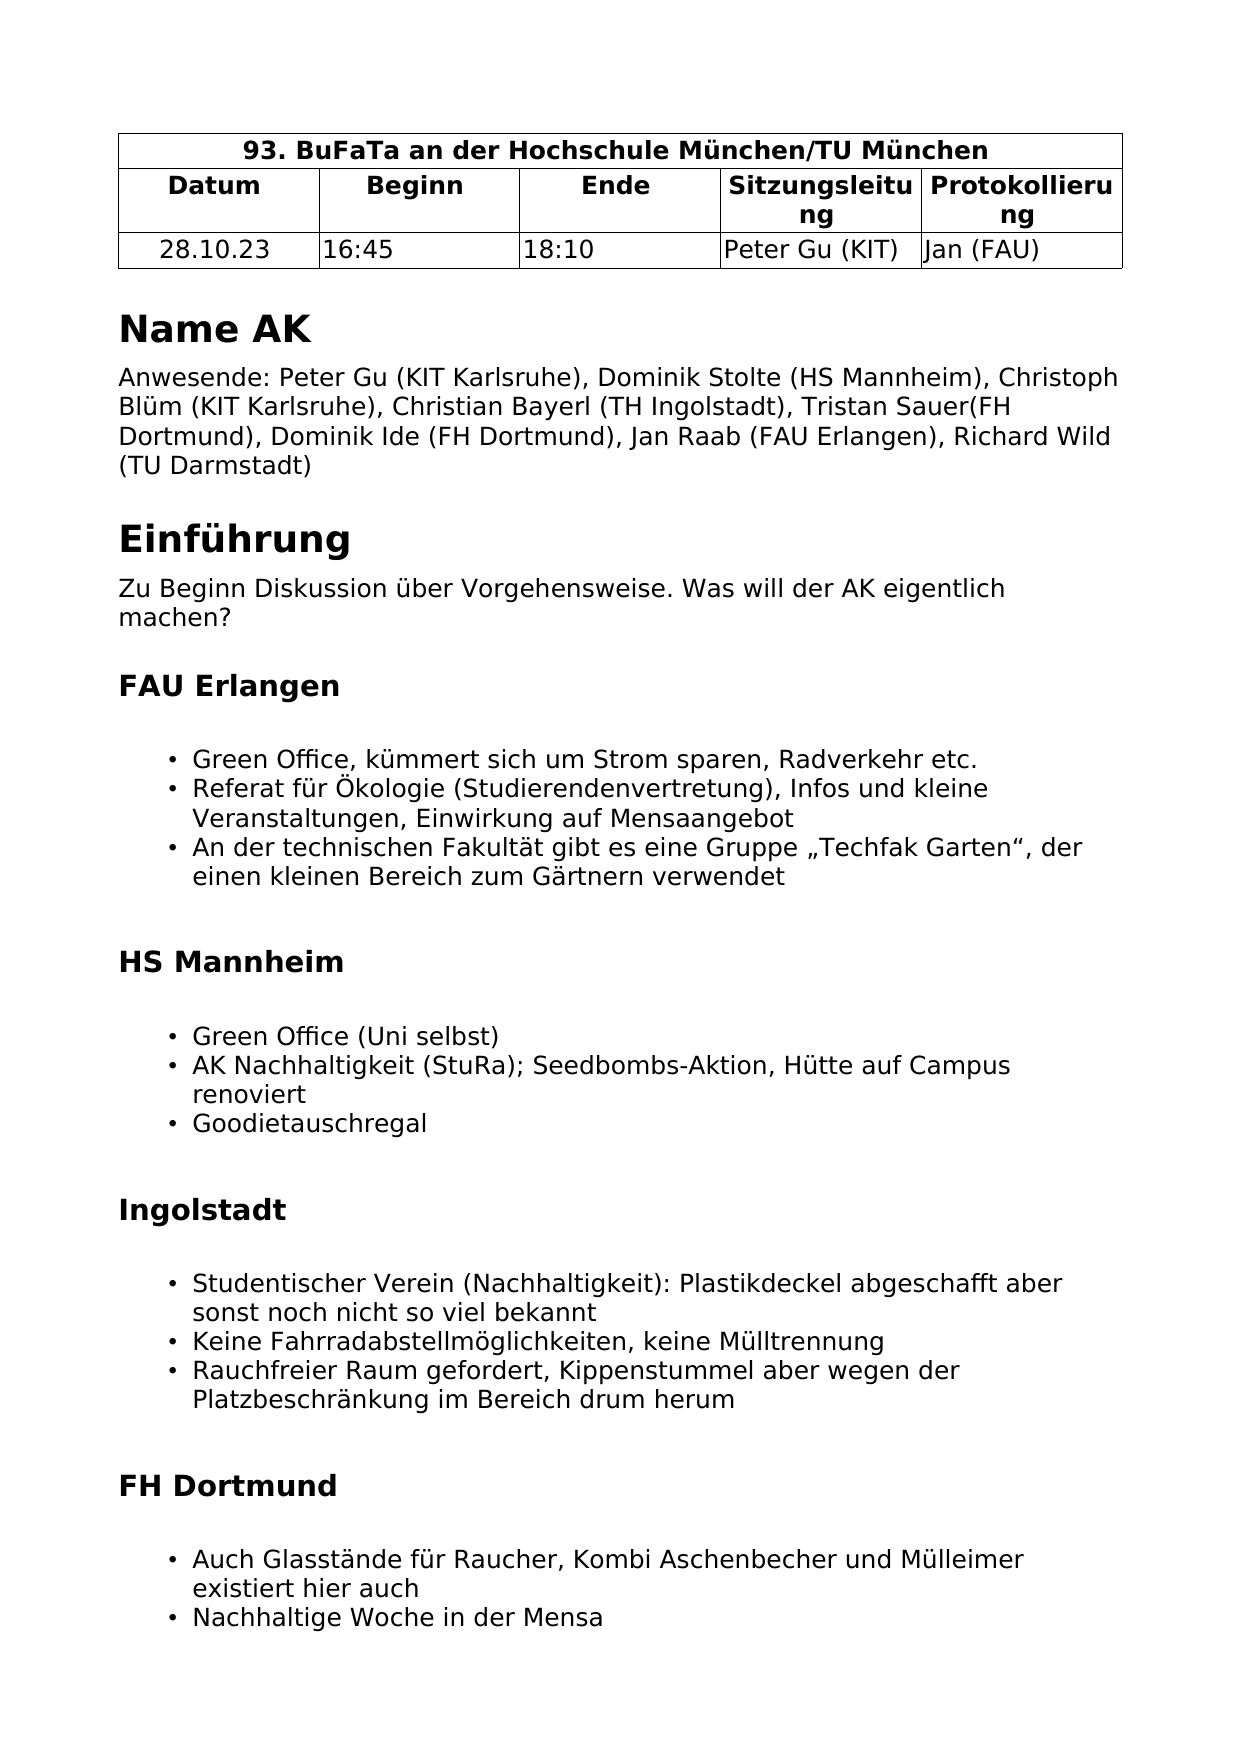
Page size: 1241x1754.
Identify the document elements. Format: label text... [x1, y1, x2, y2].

table_cell Protokollierung [922, 169, 1122, 232]
list Green Office (Uni selbst) [177, 1022, 1122, 1051]
list Green Office, kümmert sich um Strom sparen, Radverkehr etc. [177, 746, 1122, 775]
table_cell 28.10.23 [119, 233, 319, 267]
table_cell 16:45 [320, 233, 519, 267]
list Keine Fahrradabstellmöglichkeiten, keine Mülltrennung [177, 1327, 1122, 1356]
list Auch Glasstände für Raucher, Kombi Aschenbecher und Mülleimer existiert hier auch [177, 1545, 1122, 1603]
subtitle FAU Erlangen [118, 669, 1122, 703]
table_header 93. BuFaTa an der Hochschule München/TU München [119, 134, 1122, 168]
subtitle Ingolstadt [118, 1193, 1122, 1227]
table_cell Sitzungsleitung [721, 169, 921, 232]
subtitle Einführung [118, 518, 1122, 561]
subtitle Name AK [118, 307, 1122, 351]
list Referat für Ökologie (Studierendenvertretung), Infos und kleine Veranstaltungen, Einwirkung auf Mensaangebot [177, 775, 1122, 833]
subtitle FH Dortmund [118, 1469, 1122, 1503]
table_cell Jan (FAU) [922, 233, 1122, 267]
table_cell Datum [119, 169, 319, 232]
list AK Nachhaltigkeit (StuRa); Seedbombs-Aktion, Hütte auf Campus renoviert [177, 1051, 1122, 1109]
list Rauchfreier Raum gefordert, Kippenstummel aber wegen der Platzbeschränkung im Bereich drum herum [177, 1356, 1122, 1415]
list Nachhaltige Woche in der Mensa [177, 1603, 1122, 1633]
text Anwesende: Peter Gu (KIT Karlsruhe), Dominik Stolte (HS Mannheim), Christoph Blüm (KIT Karlsruhe), Christian Bayerl (TH Ingolstadt), Tristan Sauer(FH Dortmund), Dominik Ide (FH Dortmund), Jan Raab (FAU Erlangen), Richard Wild (TU Darmstadt) [118, 363, 1122, 480]
table_cell Ende [520, 169, 720, 232]
subtitle HS Mannheim [118, 946, 1122, 980]
table_cell Beginn [320, 169, 519, 232]
text Zu Beginn Diskussion über Vorgehensweise. Was will der AK eigentlich machen? [118, 574, 1122, 632]
table_cell 18:10 [520, 233, 720, 267]
table_cell Peter Gu (KIT) [721, 233, 921, 267]
list Studentischer Verein (Nachhaltigkeit): Plastikdeckel abgeschafft aber sonst noch nicht so viel bekannt [177, 1269, 1122, 1327]
list Goodietauschregal [177, 1109, 1122, 1138]
list An der technischen Fakultät gibt es eine Gruppe „Techfak Garten“, der einen kleinen Bereich zum Gärtnern verwendet [177, 833, 1122, 891]
